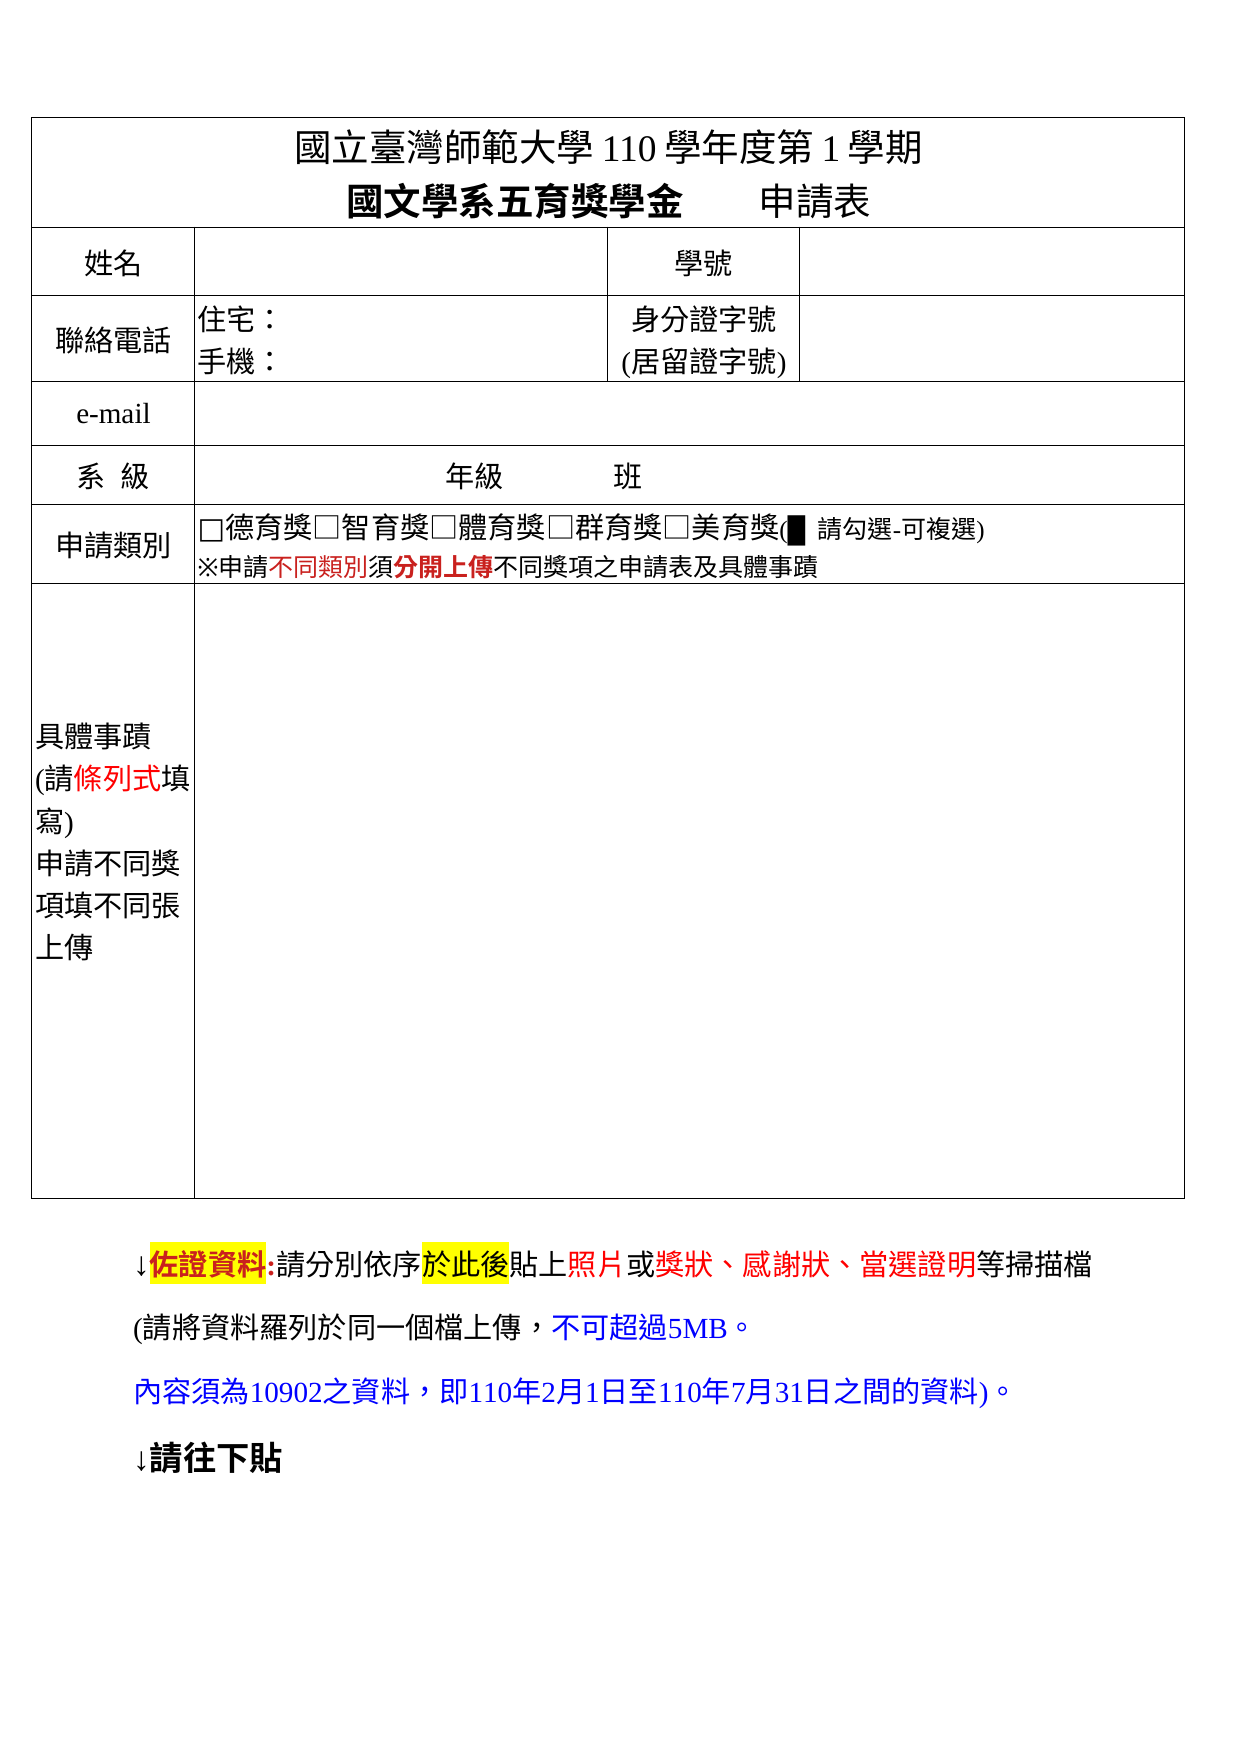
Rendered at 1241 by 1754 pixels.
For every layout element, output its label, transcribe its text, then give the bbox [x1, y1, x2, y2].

table_cell 姓名 [32, 228, 194, 295]
table_cell 身分證字號 (居留證字號) [608, 296, 799, 381]
table_cell 住宅： 手機： [195, 296, 607, 381]
table_cell [195, 382, 1184, 445]
text ↓佐證資料:請分別依序於此後貼上照片或獎狀、感謝狀、當選證明等掃描檔 [133, 1242, 1122, 1284]
table_cell [800, 296, 1184, 381]
table_cell 具體事蹟 (請條列式填寫) 申請不同獎項填不同張上傳 [32, 584, 194, 1197]
table_cell [195, 584, 1184, 1197]
text (請將資料羅列於同一個檔上傳，不可超過5MB。 [133, 1305, 1122, 1347]
table_cell 年級 班 [195, 446, 1184, 503]
text 內容須為10902之資料，即110年2月1日至110年7月31日之間的資料)。 [133, 1368, 1122, 1411]
table_cell □德育獎□智育獎□體育獎□群育獎□美育獎(█ 請勾選-可複選) ※申請不同類別須分開上傳不同獎項之申請表及具體事蹟 [195, 505, 1184, 583]
table_cell 聯絡電話 [32, 296, 194, 381]
table_cell e-mail [32, 382, 194, 445]
table_cell 系 級 [32, 446, 194, 503]
table_cell [800, 228, 1184, 295]
table_cell [195, 228, 607, 295]
table_cell 學號 [608, 228, 799, 295]
text ↓請往下貼 [133, 1432, 1122, 1480]
table_header 國立臺灣師範大學110學年度第1學期 國文學系五育獎學金 申請表 [32, 118, 1184, 227]
table_cell 申請類別 [32, 505, 194, 583]
